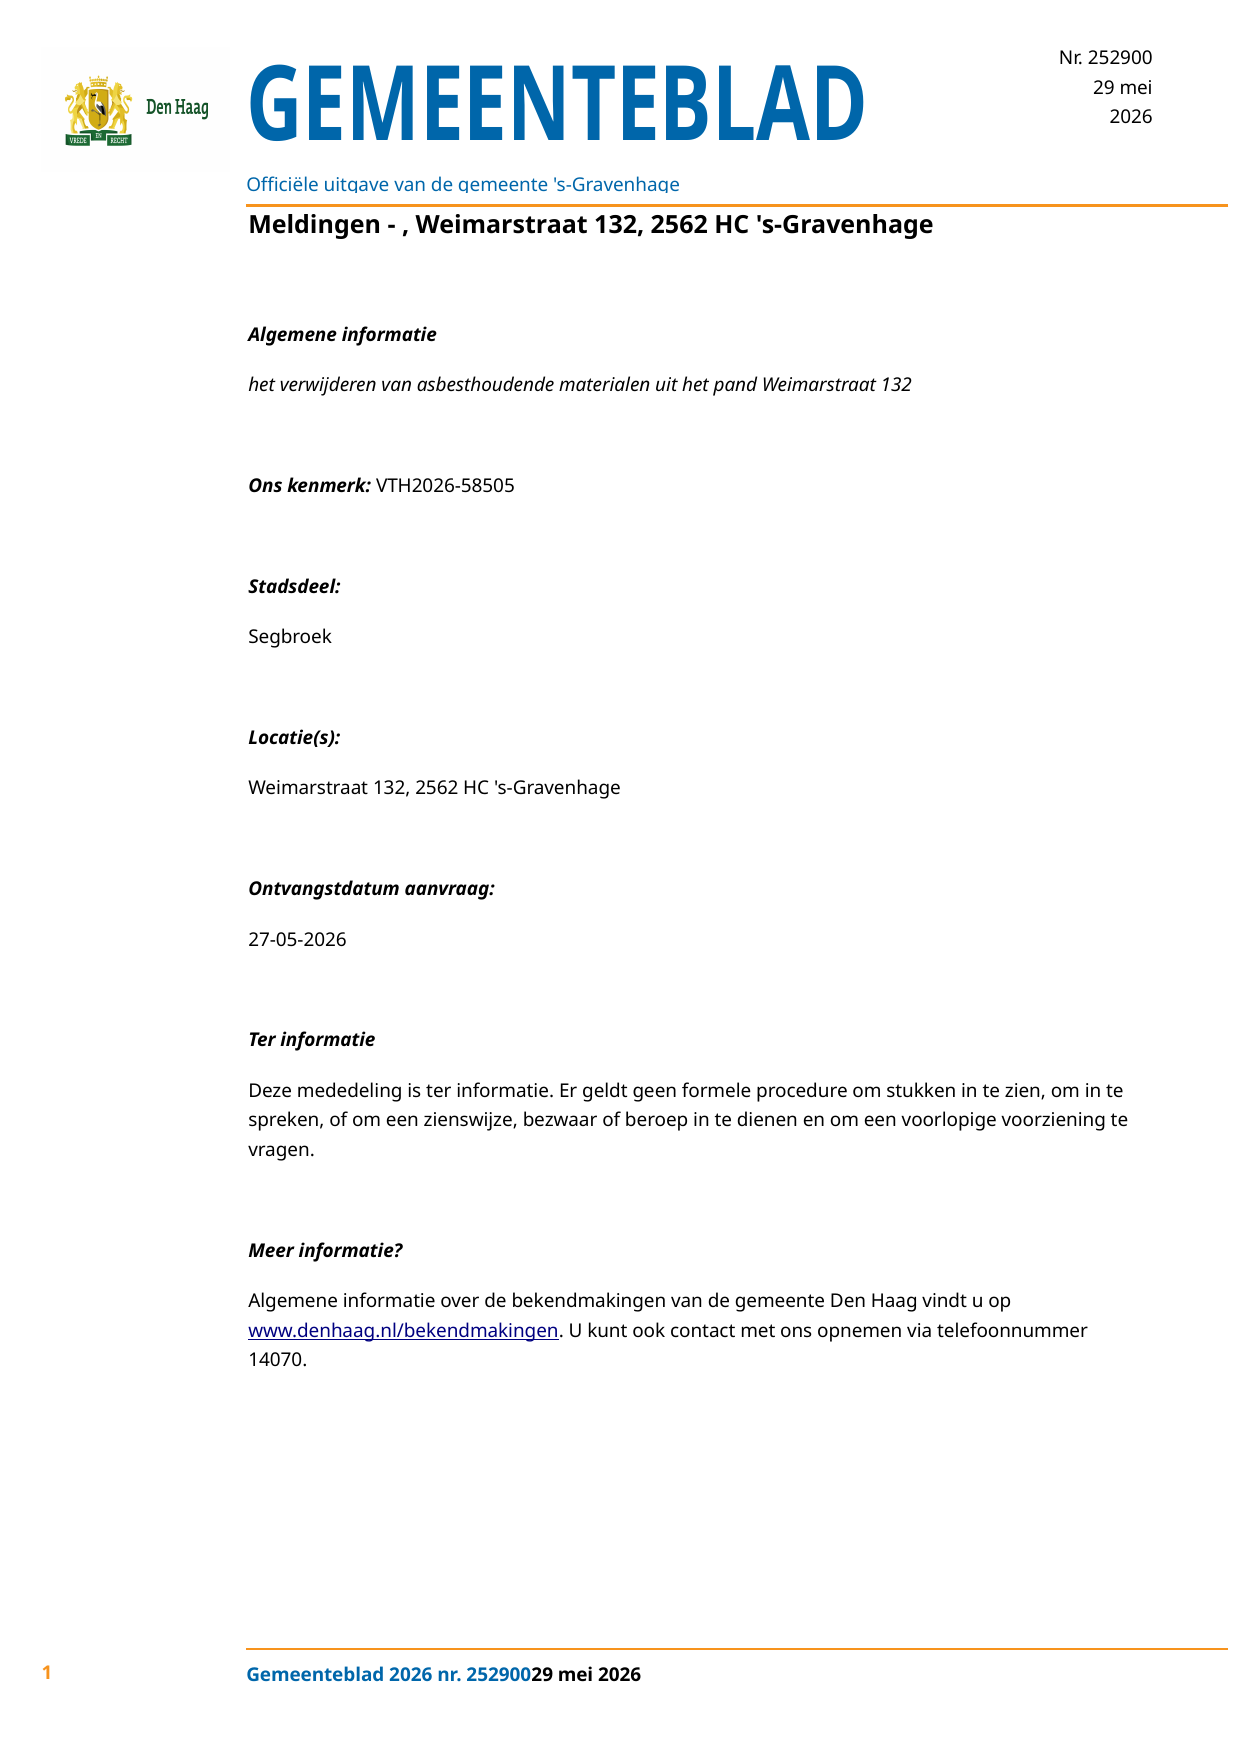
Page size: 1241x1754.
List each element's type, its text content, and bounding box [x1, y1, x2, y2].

text Deze mededeling is ter informatie. Er geldt geen formele procedure om stukken in te zien, om in te spreken, of om een zienswijze, bezwaar of beroep in te dienen en om een voorlopige voorziening te vragen. [248, 1077, 1152, 1162]
text Ontvangstdatum aanvraag: [248, 875, 1152, 901]
text Meldingen - , Weimarstraat 132, 2562 HC 's-Gravenhage [248, 207, 1152, 241]
text het verwijderen van asbesthoudende materialen uit het pand Weimarstraat 132 [248, 371, 1152, 397]
text Stadsdeel: [248, 573, 1152, 598]
text Ons kenmerk: VTH2026-58505 [248, 472, 1152, 498]
text Weimarstraat 132, 2562 HC 's-Gravenhage [248, 774, 1152, 800]
text Ter informatie [248, 1027, 1152, 1052]
text Segbroek [248, 623, 1152, 649]
text Meer informatie? [248, 1237, 1152, 1263]
picture [41, 47, 231, 172]
text Algemene informatie over de bekendmakingen van de gemeente Den Haag vindt u op www.denhaag.nl/bekendmakingen. U kunt ook contact met ons opnemen via telefoonnummer 14070. [248, 1287, 1152, 1372]
text Algemene informatie [248, 321, 1152, 346]
text Locatie(s): [248, 724, 1152, 750]
text 27-05-2026 [248, 926, 1152, 951]
